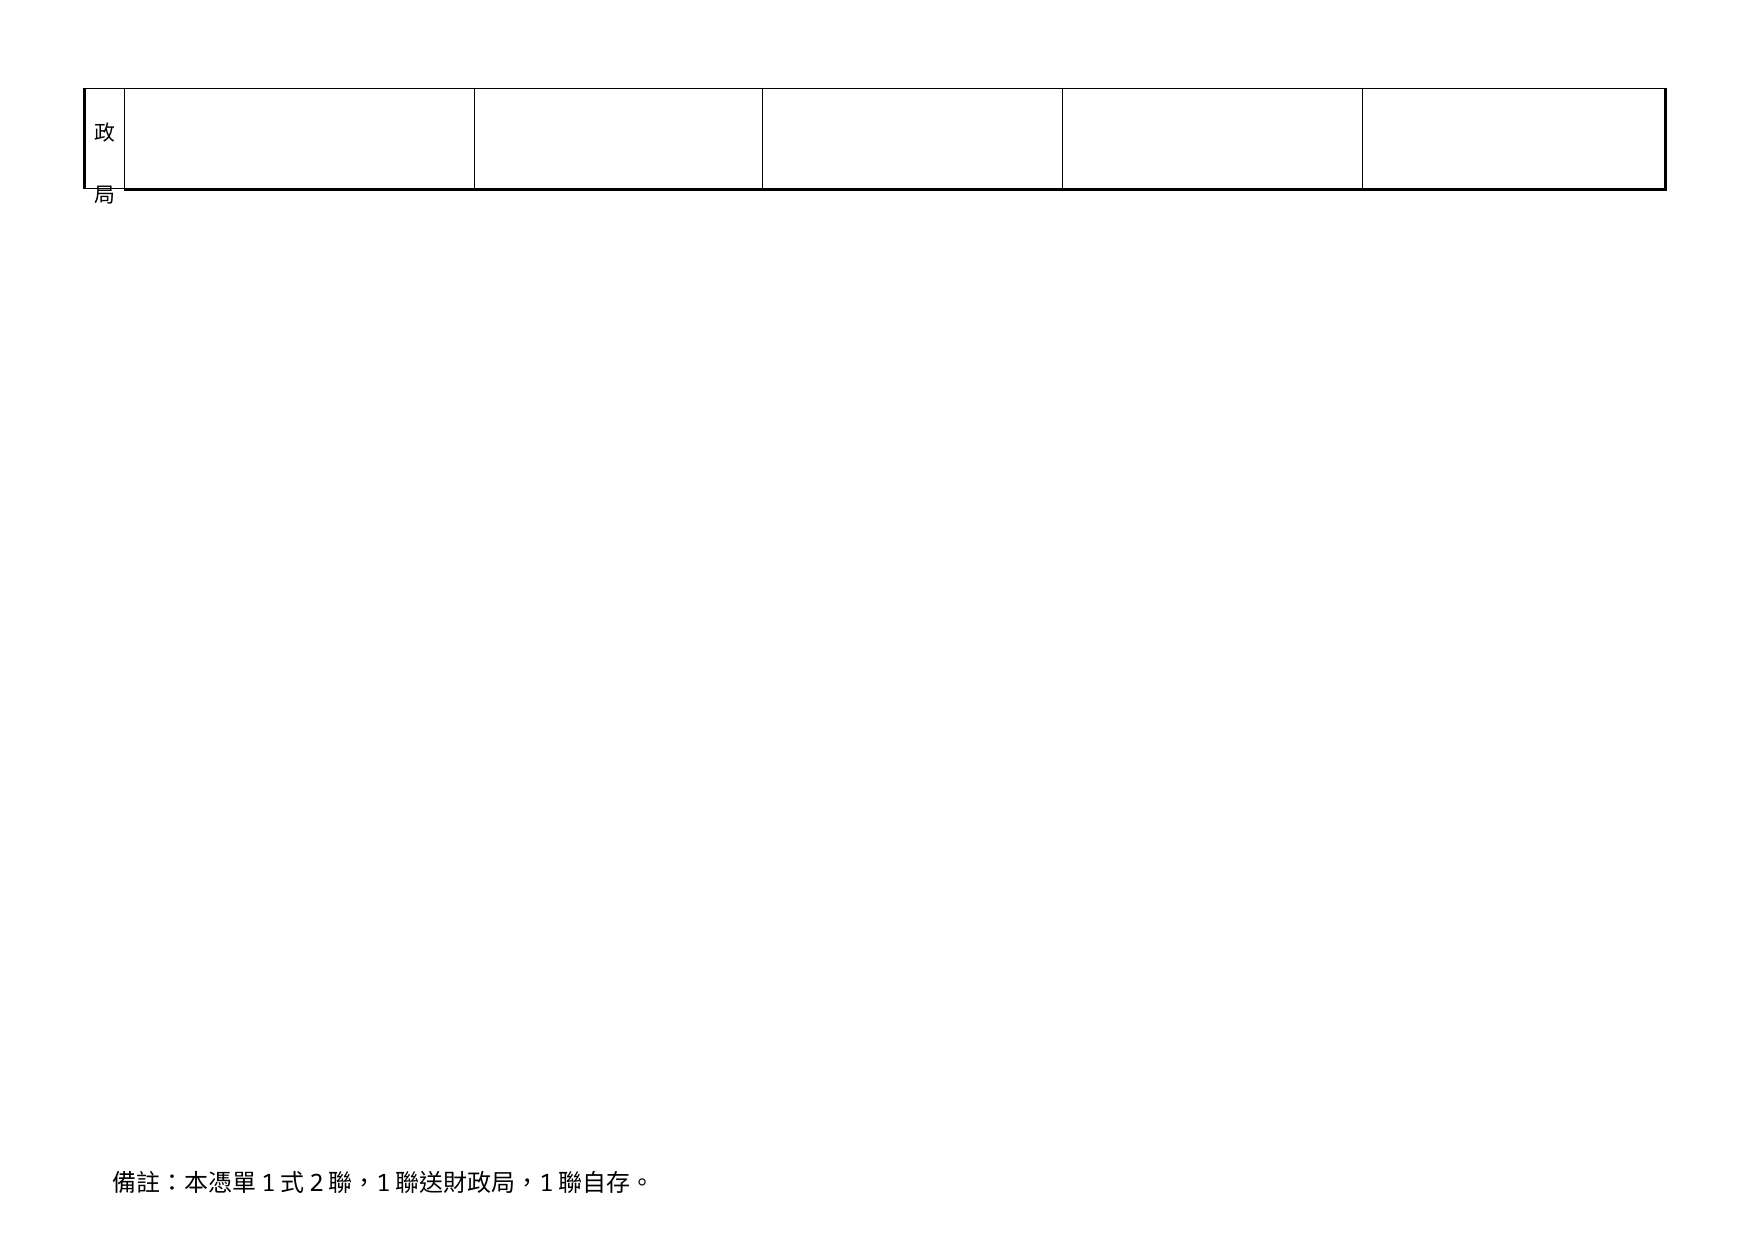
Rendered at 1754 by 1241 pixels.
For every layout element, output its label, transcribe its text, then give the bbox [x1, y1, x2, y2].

table_cell [125, 89, 474, 188]
table_cell [763, 89, 1062, 188]
table_cell [1363, 89, 1664, 188]
table_cell [475, 89, 762, 188]
table_cell 財政局 [86, 89, 124, 188]
table_cell [1063, 89, 1362, 188]
